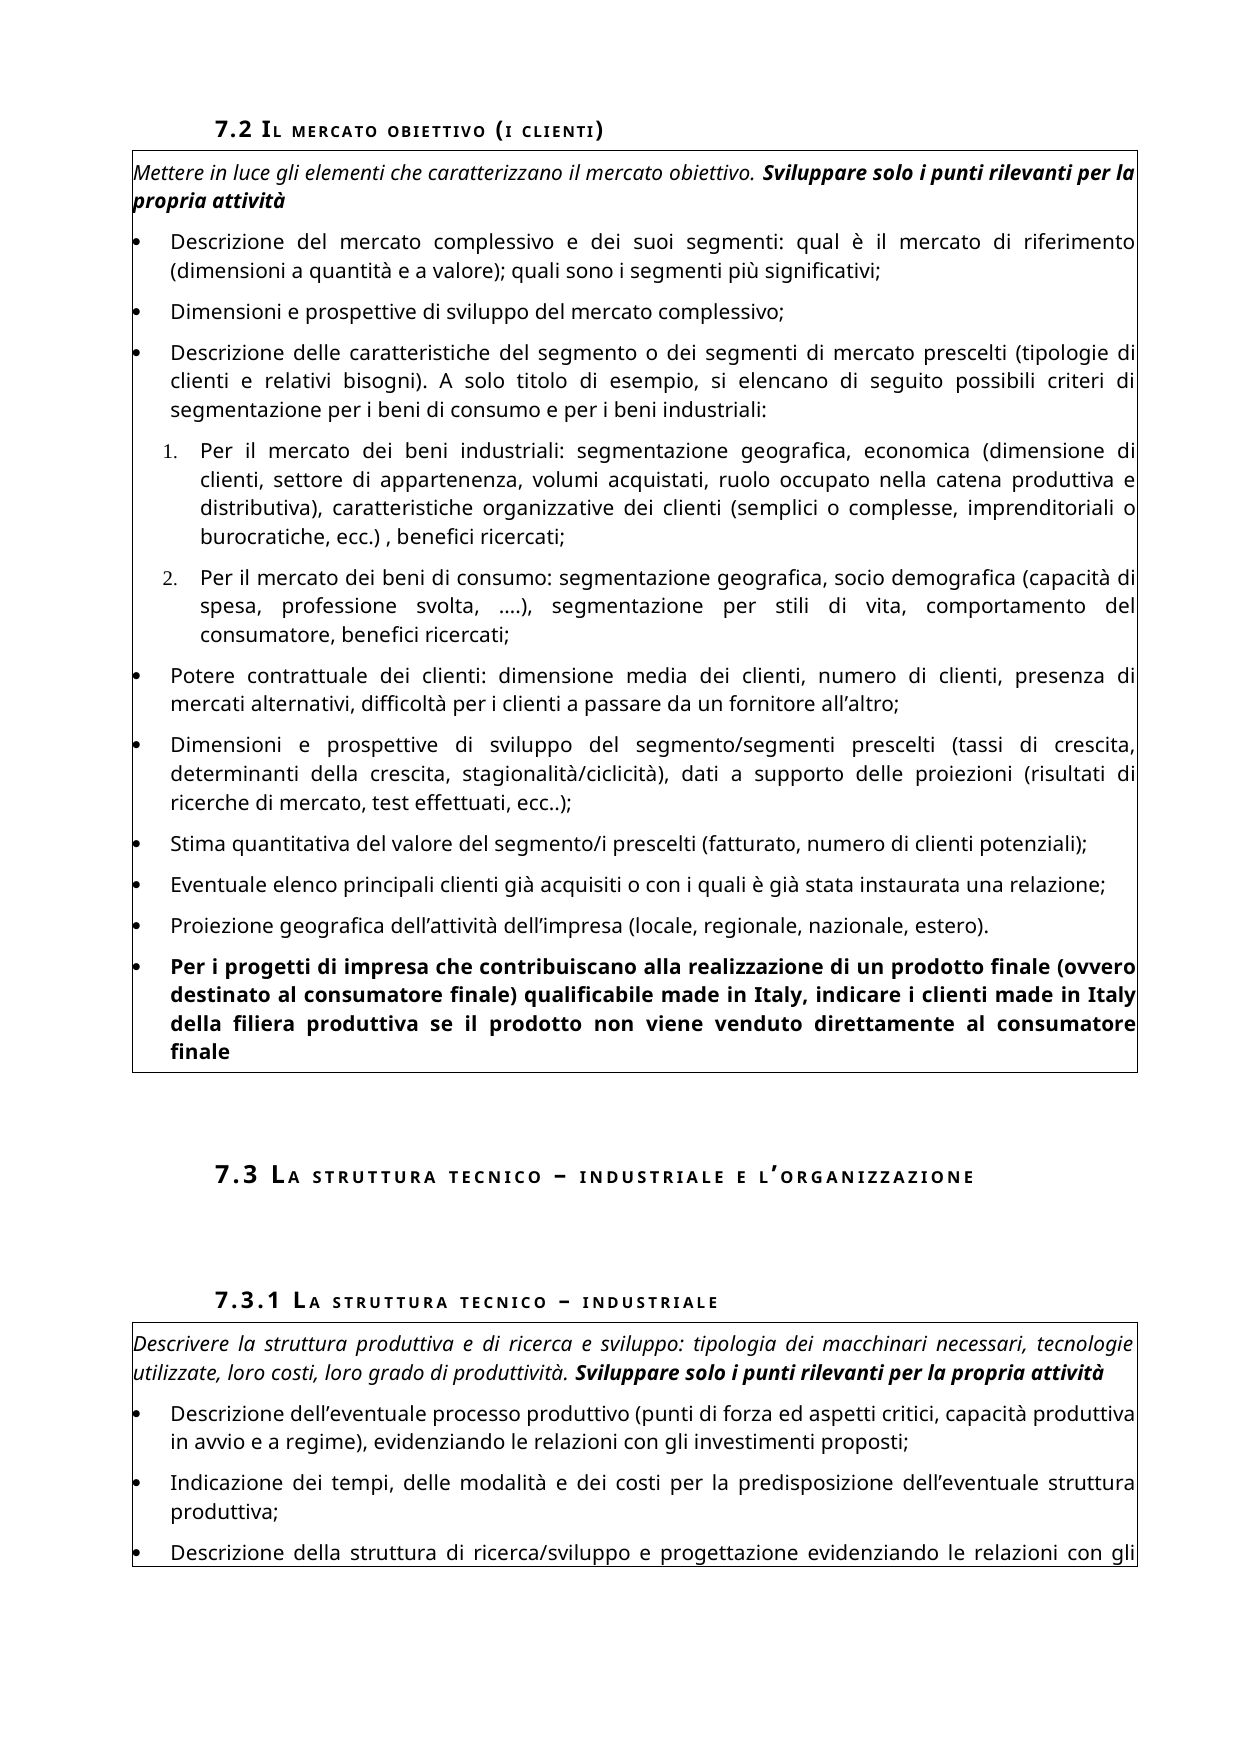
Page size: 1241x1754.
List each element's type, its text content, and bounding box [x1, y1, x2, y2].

subtitle 7.3 La struttura tecnico – industriale e l’organizzazione [177, 1157, 1122, 1191]
table_header Descrivere la struttura produttiva e di ricerca e sviluppo: tipologia dei macchinari necessari, tecnologie utilizzate, loro costi, loro grado di produttività. Sviluppare solo i punti rilevanti per la propria attività Descrizione dell’eventuale processo produttivo (punti di forza ed aspetti critici, capacità produttiva in avvio e a regime), evidenziando le relazioni con gli investimenti proposti; Indicazione dei tempi, delle modalità e dei costi per la predisposizione dell’eventuale struttura produttiva; Descrizione della struttura di ricerca/sviluppo e progettazione evidenziando le relazioni con gli [133, 1323, 1137, 1566]
table_header Mettere in luce gli elementi che caratterizzano il mercato obiettivo. Sviluppare solo i punti rilevanti per la propria attività Descrizione del mercato complessivo e dei suoi segmenti: qual è il mercato di riferimento (dimensioni a quantità e a valore); quali sono i segmenti più significativi; Dimensioni e prospettive di sviluppo del mercato complessivo; Descrizione delle caratteristiche del segmento o dei segmenti di mercato prescelti (tipologie di clienti e relativi bisogni). A solo titolo di esempio, si elencano di seguito possibili criteri di segmentazione per i beni di consumo e per i beni industriali: Per il mercato dei beni industriali: segmentazione geografica, economica (dimensione di clienti, settore di appartenenza, volumi acquistati, ruolo occupato nella catena produttiva e distributiva), caratteristiche organizzative dei clienti (semplici o complesse, imprenditoriali o burocratiche, ecc.) , benefici ricercati; Per il mercato dei beni di consumo: segmentazione geografica, socio demografica (capacità di spesa, professione svolta, ….), segmentazione per stili di vita, comportamento del consumatore, benefici ricercati; Potere contrattuale dei clienti: dimensione media dei clienti, numero di clienti, presenza di mercati alternativi, difficoltà per i clienti a passare da un fornitore all’altro; Dimensioni e prospettive di sviluppo del segmento/segmenti prescelti (tassi di crescita, determinanti della crescita, stagionalità/ciclicità), dati a supporto delle proiezioni (risultati di ricerche di mercato, test effettuati, ecc..); Stima quantitativa del valore del segmento/i prescelti (fatturato, numero di clienti potenziali); Eventuale elenco principali clienti già acquisiti o con i quali è già stata instaurata una relazione; Proiezione geografica dell’attività dell’impresa (locale, regionale, nazionale, estero). Per i progetti di impresa che contribuiscano alla realizzazione di un prodotto finale (ovvero destinato al consumatore finale) qualificabile made in Italy, indicare i clienti made in Italy della filiera produttiva se il prodotto non viene venduto direttamente al consumatore finale [133, 151, 1137, 1072]
subtitle 7.3.1 La struttura tecnico – industriale [177, 1284, 1122, 1315]
subtitle 7.2 Il mercato obiettivo (i clienti) [177, 113, 1122, 144]
